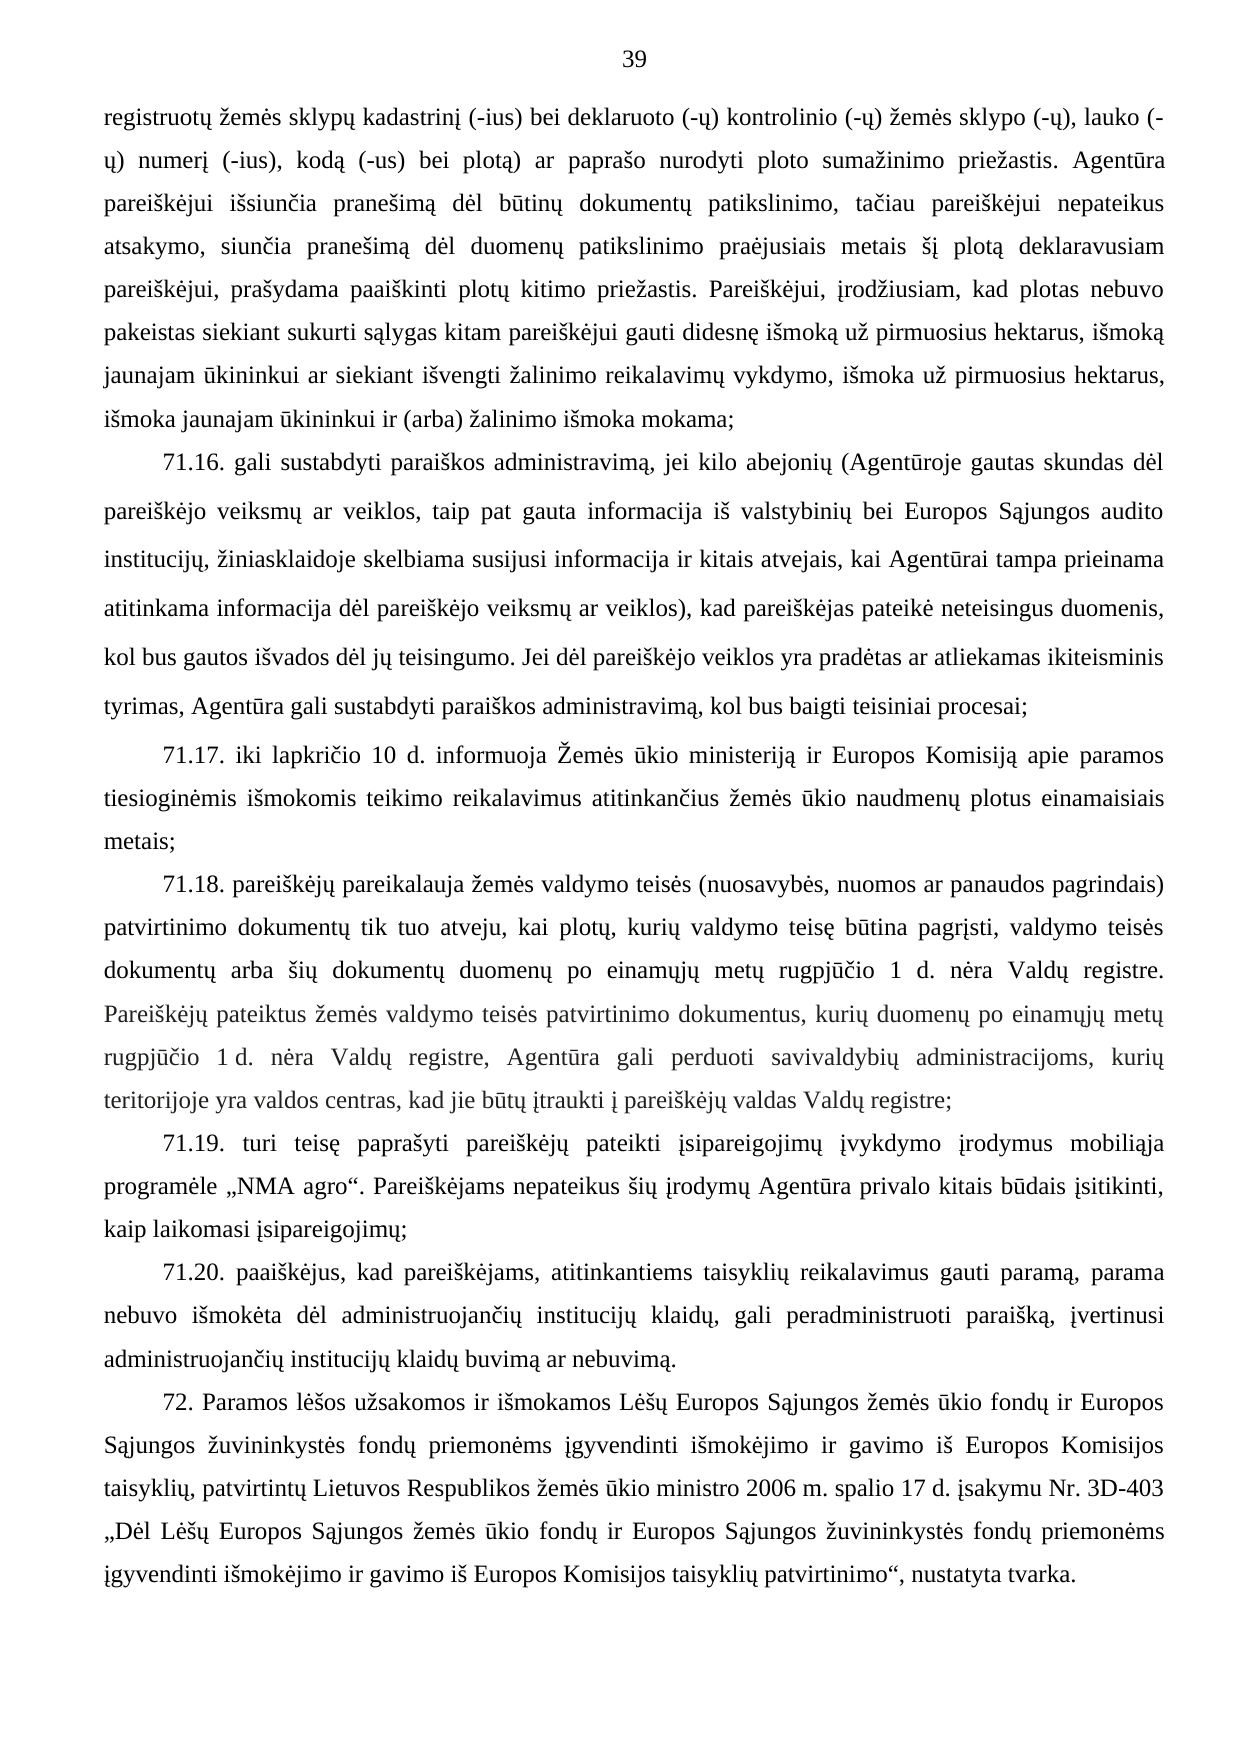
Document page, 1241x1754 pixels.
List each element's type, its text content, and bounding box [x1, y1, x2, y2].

text registruotų žemės sklypų kadastrinį (-ius) bei deklaruoto (-ų) kontrolinio (-ų) žemės sklypo (-ų), lauko (-ų) numerį (-ius), kodą (-us) bei plotą) ar paprašo nurodyti ploto sumažinimo priežastis. Agentūra pareiškėjui išsiunčia pranešimą dėl būtinų dokumentų patikslinimo, tačiau pareiškėjui nepateikus atsakymo, siunčia pranešimą dėl duomenų patikslinimo praėjusiais metais šį plotą deklaravusiam pareiškėjui, prašydama paaiškinti plotų kitimo priežastis. Pareiškėjui, įrodžiusiam, kad plotas nebuvo pakeistas siekiant sukurti sąlygas kitam pareiškėjui gauti didesnę išmoką už pirmuosius hektarus, išmoką jaunajam ūkininkui ar siekiant išvengti žalinimo reikalavimų vykdymo, išmoka už pirmuosius hektarus, išmoka jaunajam ūkininkui ir (arba) žalinimo išmoka mokama; [103, 102, 1165, 432]
text 72. Paramos lėšos užsakomos ir išmokamos Lėšų Europos Sąjungos žemės ūkio fondų ir Europos Sąjungos žuvininkystės fondų priemonėms įgyvendinti išmokėjimo ir gavimo iš Europos Komisijos taisyklių, patvirtintų Lietuvos Respublikos žemės ūkio ministro 2006 m. spalio 17 d. įsakymu Nr. 3D-403 „Dėl Lėšų Europos Sąjungos žemės ūkio fondų ir Europos Sąjungos žuvininkystės fondų priemonėms įgyvendinti išmokėjimo ir gavimo iš Europos Komisijos taisyklių patvirtinimo“, nustatyta tvarka. [103, 1387, 1165, 1588]
text 71.17. iki lapkričio 10 d. informuoja Žemės ūkio ministeriją ir Europos Komisiją apie paramos tiesioginėmis išmokomis teikimo reikalavimus atitinkančius žemės ūkio naudmenų plotus einamaisiais metais; [103, 740, 1165, 855]
text 71.16. gali sustabdyti paraiškos administravimą, jei kilo abejonių (Agentūroje gautas skundas dėl pareiškėjo veiksmų ar veiklos, taip pat gauta informacija iš valstybinių bei Europos Sąjungos audito institucijų, žiniasklaidoje skelbiama susijusi informacija ir kitais atvejais, kai Agentūrai tampa prieinama atitinkama informacija dėl pareiškėjo veiksmų ar veiklos), kad pareiškėjas pateikė neteisingus duomenis, kol bus gautos išvados dėl jų teisingumo. Jei dėl pareiškėjo veiklos yra pradėtas ar atliekamas ikiteisminis tyrimas, Agentūra gali sustabdyti paraiškos administravimą, kol bus baigti teisiniai procesai; [103, 447, 1165, 720]
text 71.19. turi teisę paprašyti pareiškėjų pateikti įsipareigojimų įvykdymo įrodymus mobiliąja programėle „NMA agro“. Pareiškėjams nepateikus šių įrodymų Agentūra privalo kitais būdais įsitikinti, kaip laikomasi įsipareigojimų; [103, 1128, 1165, 1243]
text 71.18. pareiškėjų pareikalauja žemės valdymo teisės (nuosavybės, nuomos ar panaudos pagrindais) patvirtinimo dokumentų tik tuo atveju, kai plotų, kurių valdymo teisę būtina pagrįsti, valdymo teisės dokumentų arba šių dokumentų duomenų po einamųjų metų rugpjūčio 1 d. nėra Valdų registre. Pareiškėjų pateiktus žemės valdymo teisės patvirtinimo dokumentus, kurių duomenų po einamųjų metų rugpjūčio 1 d. nėra Valdų registre, Agentūra gali perduoti savivaldybių administracijoms, kurių teritorijoje yra valdos centras, kad jie būtų įtraukti į pareiškėjų valdas Valdų registre; [103, 869, 1165, 1114]
text 71.20. paaiškėjus, kad pareiškėjams, atitinkantiems taisyklių reikalavimus gauti paramą, parama nebuvo išmokėta dėl administruojančių institucijų klaidų, gali peradministruoti paraišką, įvertinusi administruojančių institucijų klaidų buvimą ar nebuvimą. [103, 1257, 1165, 1372]
